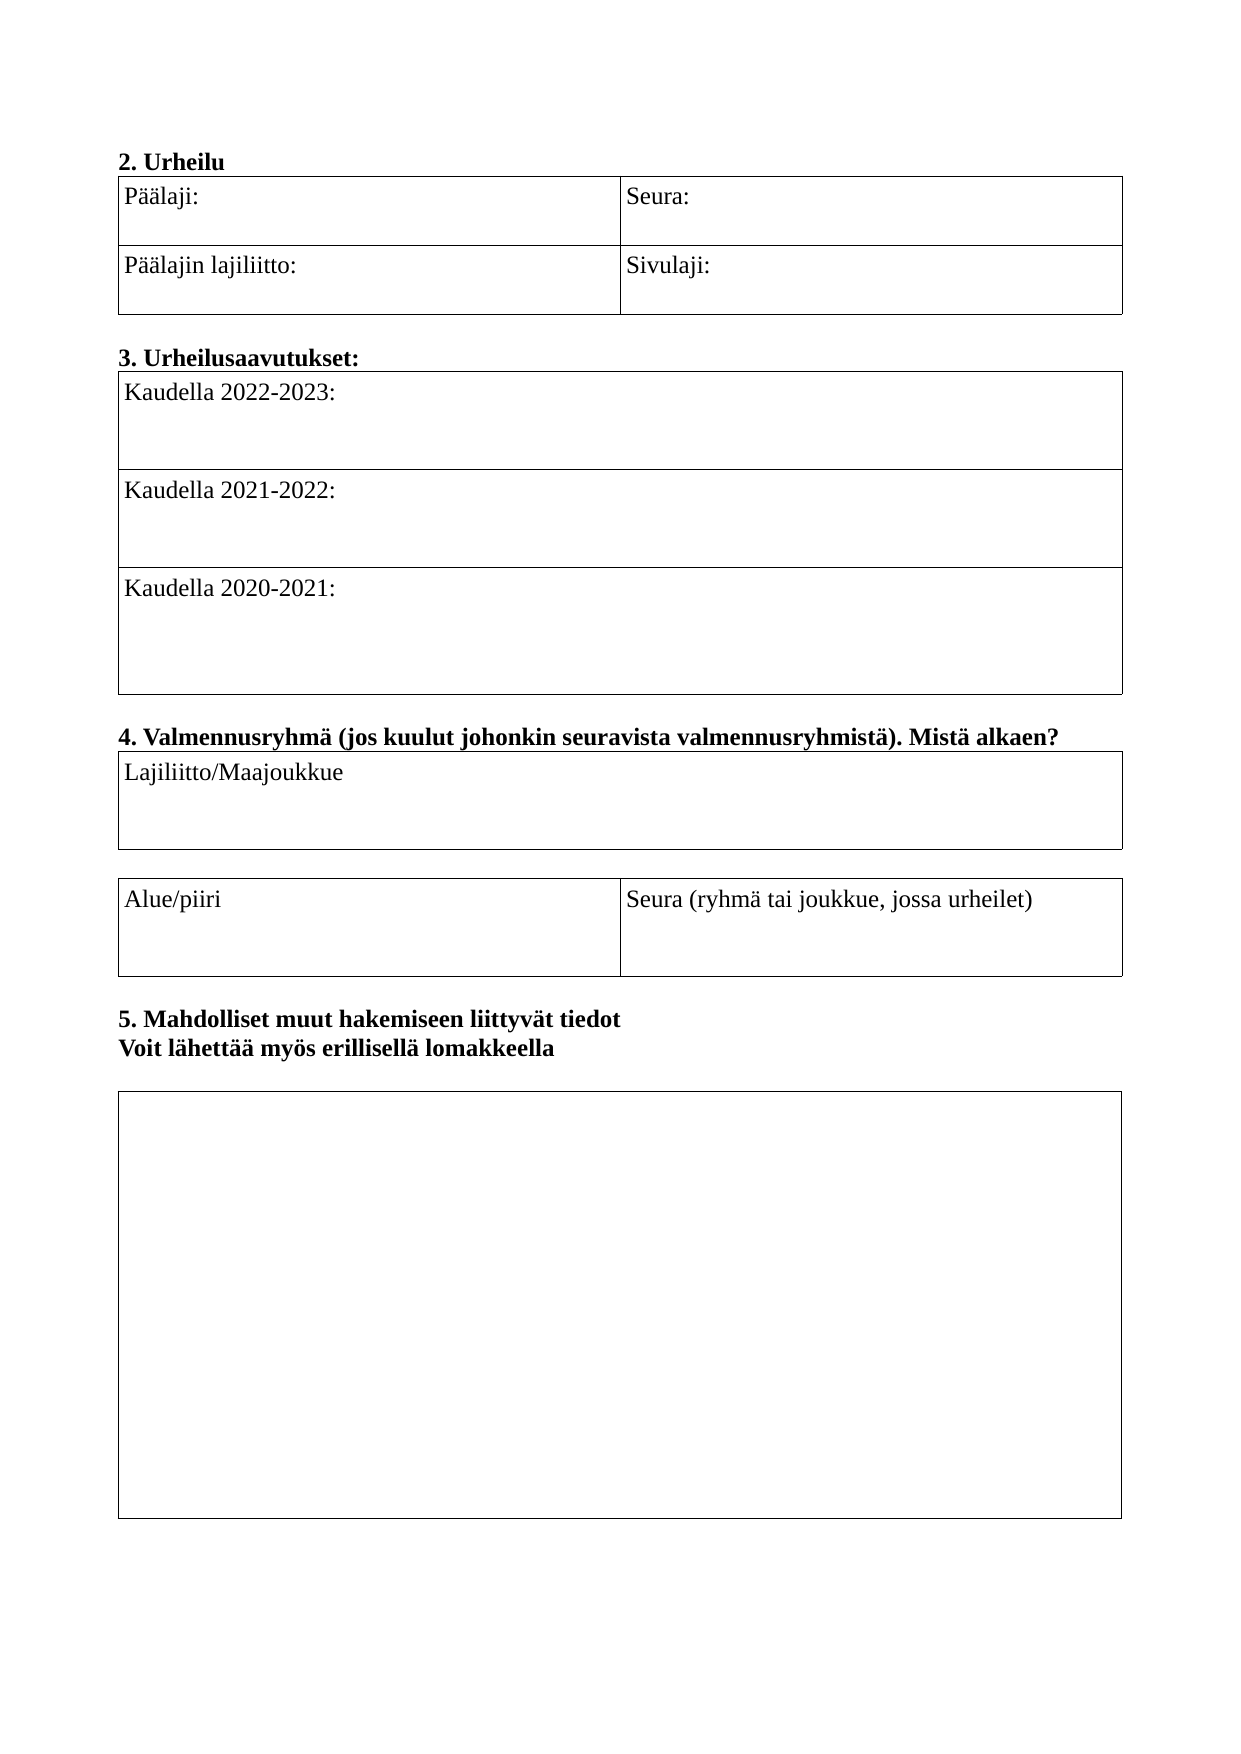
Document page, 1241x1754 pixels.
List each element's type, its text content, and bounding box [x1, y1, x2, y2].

table_header [119, 1092, 1121, 1518]
table_header Alue/piiri [119, 879, 620, 976]
table_header Lajiliitto/Maajoukkue [119, 752, 1122, 849]
table_header Seura: [621, 177, 1122, 245]
text 3. Urheilusaavutukset: [118, 343, 1122, 371]
table_cell Kaudella 2021-2022: [119, 470, 1122, 567]
table_cell Päälajin lajiliitto: [119, 246, 620, 314]
text 4. Valmennusryhmä (jos kuulut johonkin seuravista valmennusryhmistä). Mistä alkaen? [118, 722, 1122, 751]
table_cell Sivulaji: [621, 246, 1122, 314]
text 2. Urheilu [118, 147, 1122, 176]
table_header Kaudella 2022-2023: [119, 372, 1122, 469]
table_header Päälaji: [119, 177, 620, 245]
table_cell Kaudella 2020-2021: [119, 568, 1122, 693]
text 5. Mahdolliset muut hakemiseen liittyvät tiedot [118, 1004, 1122, 1033]
text Voit lähettää myös erillisellä lomakkeella [118, 1033, 1122, 1062]
table_header Seura (ryhmä tai joukkue, jossa urheilet) [621, 879, 1122, 976]
